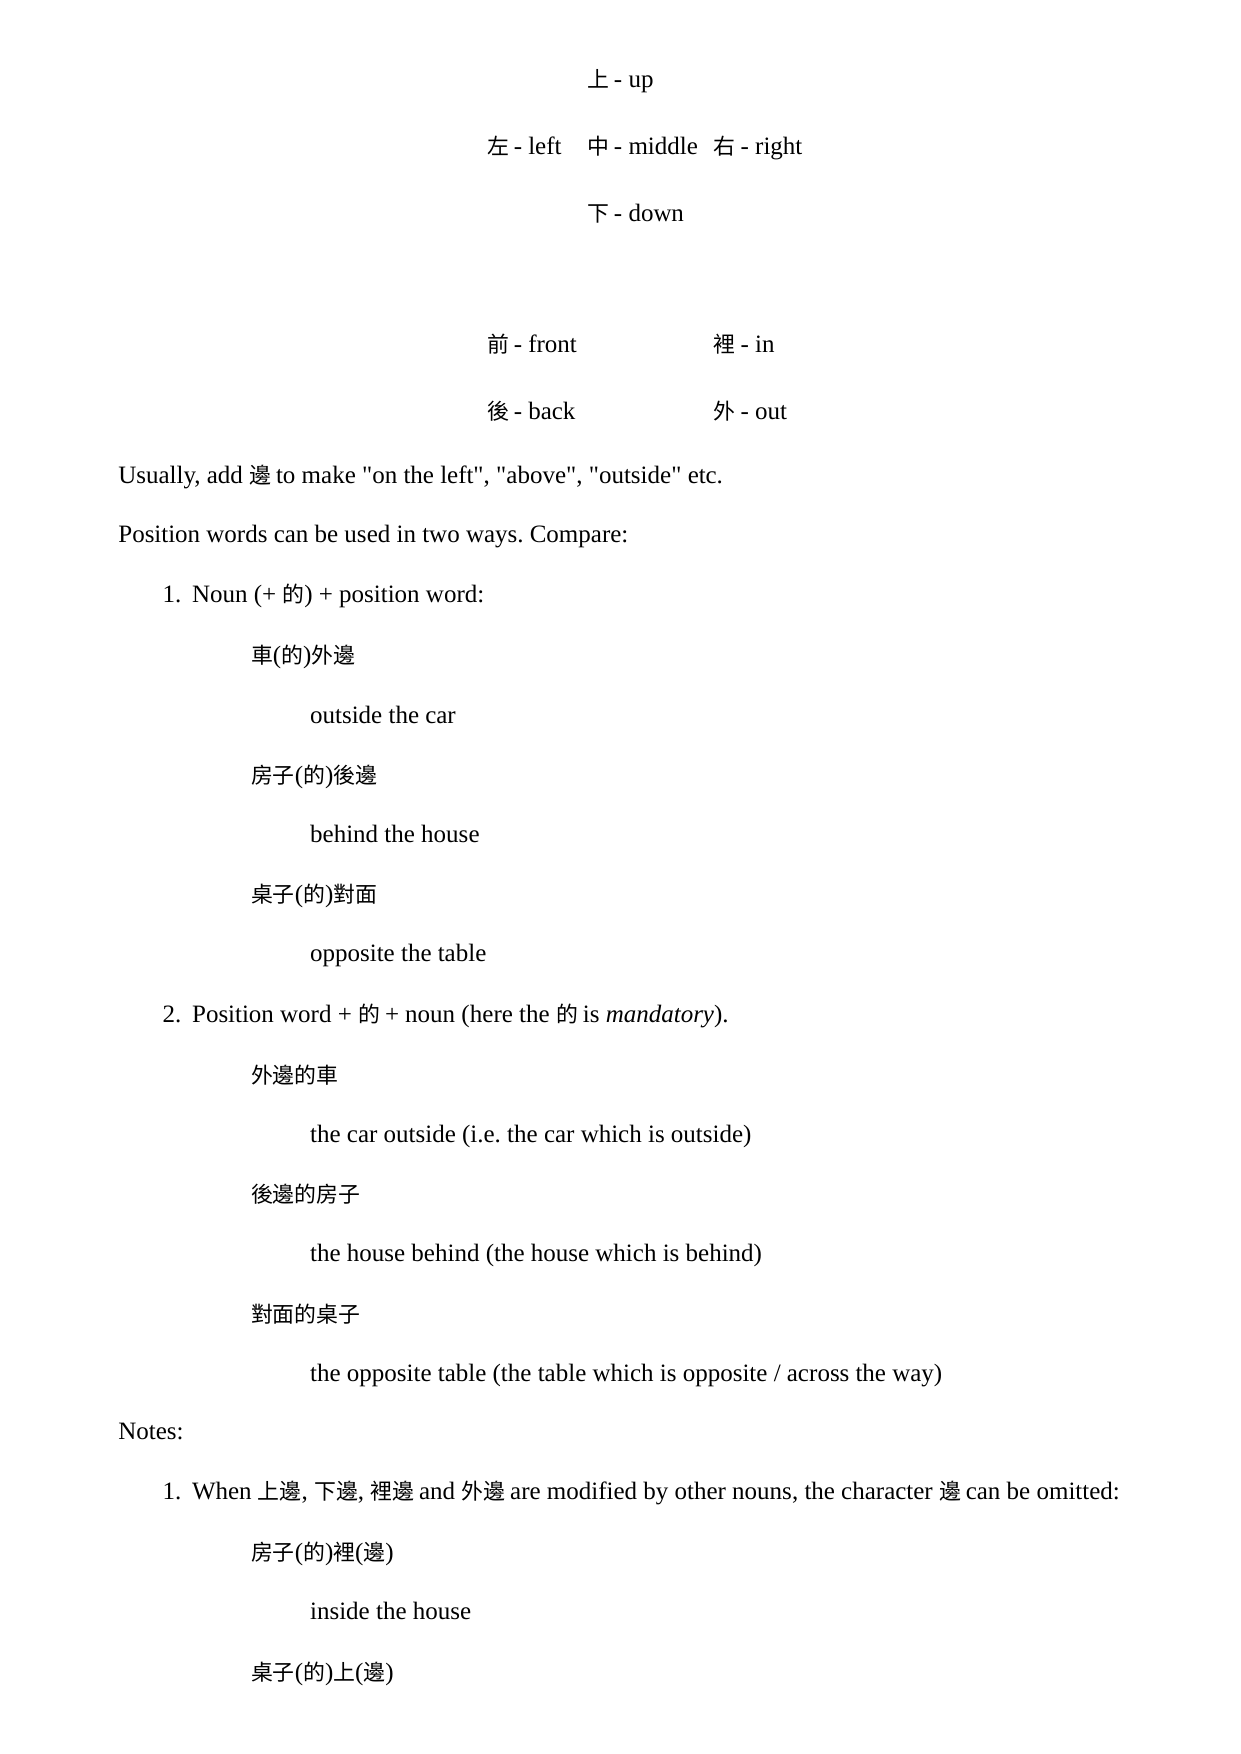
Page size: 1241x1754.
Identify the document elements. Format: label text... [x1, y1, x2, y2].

table_cell 前 - front [484, 324, 584, 391]
subtitle 後邊的房子 [221, 1177, 1122, 1209]
list opposite the table [280, 938, 1122, 967]
table_cell [704, 193, 815, 260]
subtitle 桌子(的)對面 [221, 877, 1122, 909]
subtitle 外邊的車 [221, 1058, 1122, 1089]
subtitle 房子(的)後邊 [221, 758, 1122, 789]
table_cell 右 - right [704, 126, 815, 193]
text Usually, add 邊 to make "on the left", "above", "outside" etc. [118, 458, 1181, 490]
table_cell 左 - left [484, 126, 584, 193]
table_cell [584, 324, 704, 391]
subtitle 桌子(的)上(邊) [221, 1655, 1122, 1686]
list When 上邊, 下邊, 裡邊 and 外邊 are modified by other nouns, the character 邊 can be omitted: [162, 1474, 1181, 1506]
table_cell 後 - back [484, 391, 584, 458]
list Position word + 的 + noun (here the 的 is mandatory). [162, 997, 1181, 1028]
table_header [704, 59, 815, 126]
list outside the car [280, 700, 1122, 728]
table_cell 裡 - in [704, 324, 815, 391]
table_cell 中 - middle [584, 126, 704, 193]
list Noun (+ 的) + position word: [162, 577, 1181, 609]
subtitle 對面的桌子 [221, 1297, 1122, 1328]
table_header 上 - up [584, 59, 704, 126]
text Notes: [118, 1416, 1181, 1445]
subtitle 車(的)外邊 [221, 638, 1122, 670]
table_cell [484, 260, 815, 324]
table_cell [584, 391, 704, 458]
table_header [484, 59, 584, 126]
text Position words can be used in two ways. Compare: [118, 519, 1181, 548]
table_cell 外 - out [704, 391, 815, 458]
subtitle 房子(的)裡(邊) [221, 1535, 1122, 1567]
list the house behind (the house which is behind) [280, 1238, 1122, 1267]
list inside the house [280, 1596, 1122, 1625]
list the car outside (i.e. the car which is outside) [280, 1119, 1122, 1148]
table_cell [484, 193, 584, 260]
table_cell 下 - down [584, 193, 704, 260]
list the opposite table (the table which is opposite / across the way) [280, 1358, 1122, 1386]
list behind the house [280, 819, 1122, 848]
